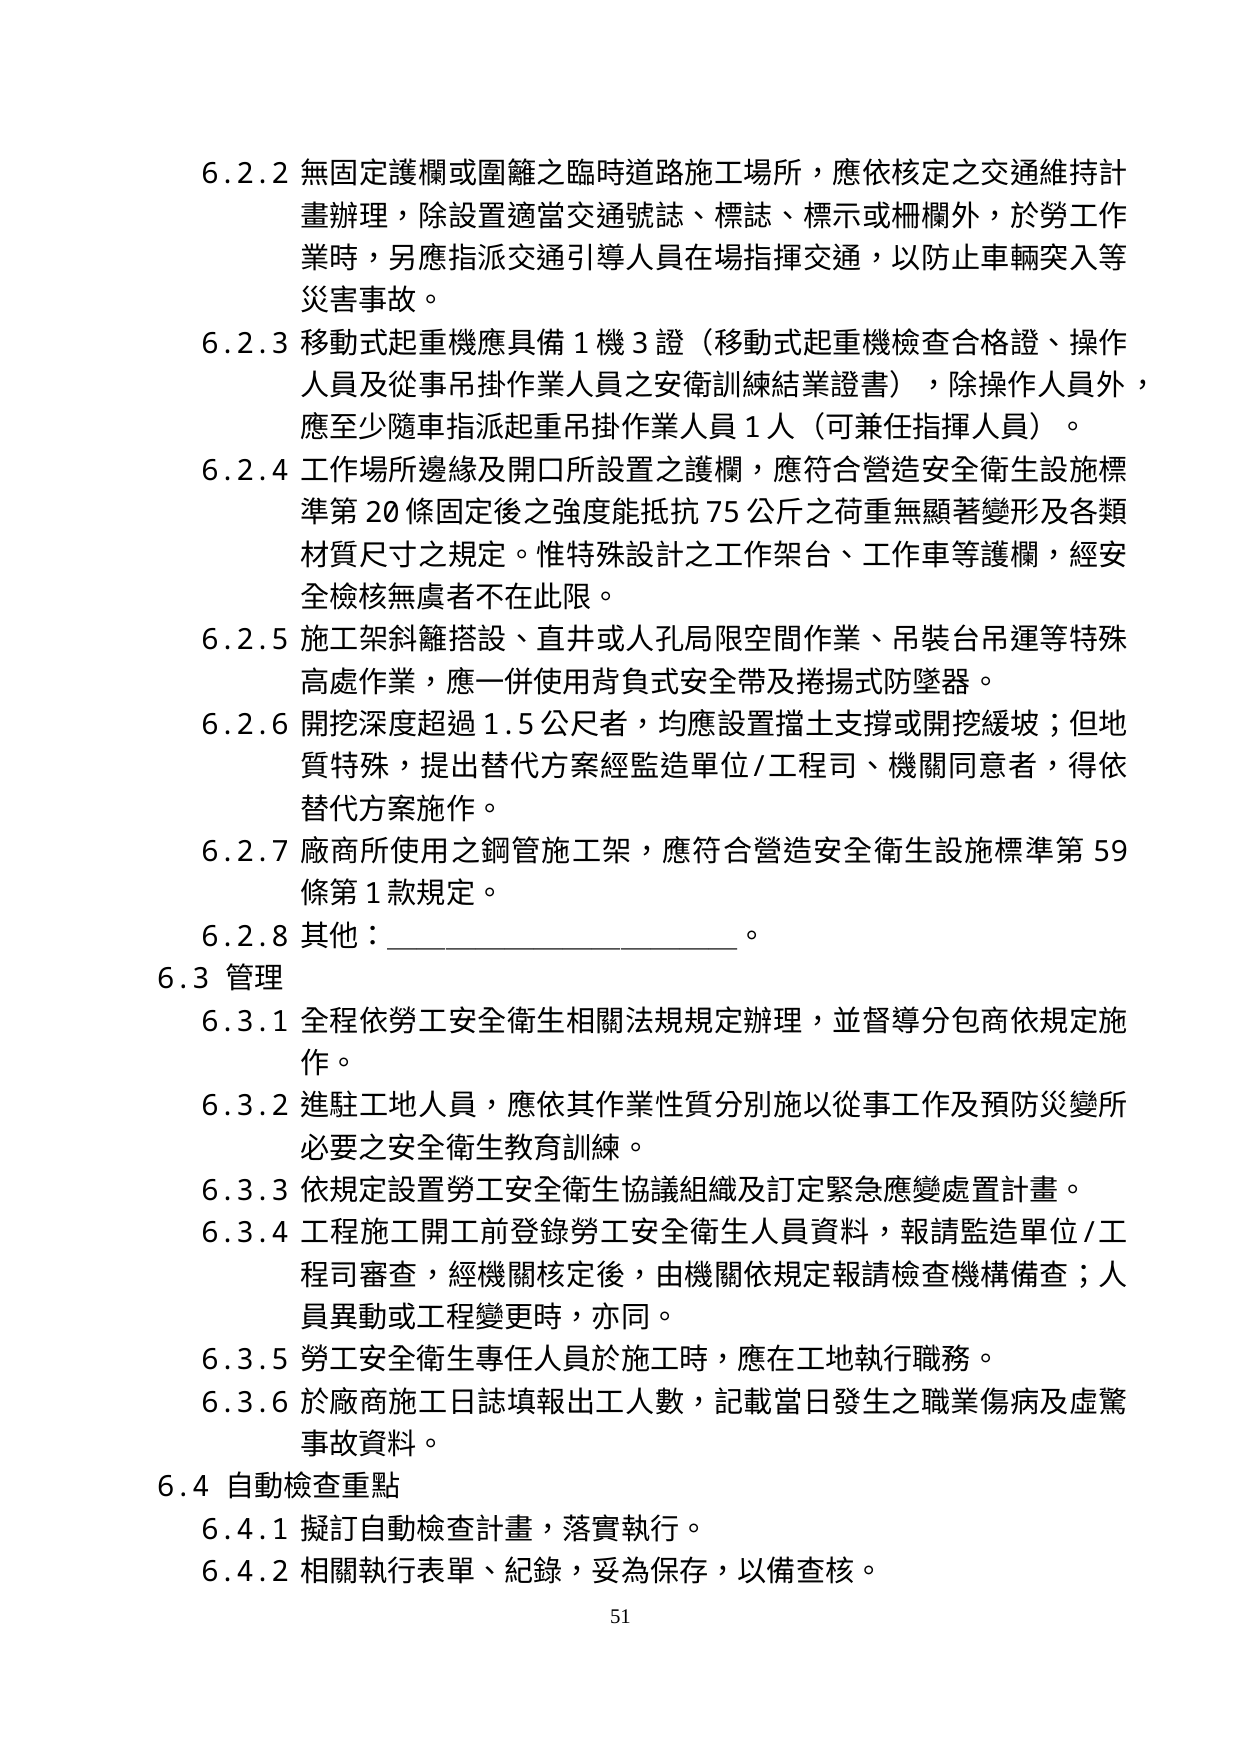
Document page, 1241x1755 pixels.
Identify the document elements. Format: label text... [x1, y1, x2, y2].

list 施工架斜籬搭設、直井或人孔局限空間作業、吊裝台吊運等特殊高處作業，應一併使用背負式安全帶及捲揚式防墜器。 [201, 616, 1128, 700]
list 工作場所邊緣及開口所設置之護欄，應符合營造安全衛生設施標準第20條固定後之強度能抵抗75公斤之荷重無顯著變形及各類材質尺寸之規定。惟特殊設計之工作架台、工作車等護欄，經安全檢核無虞者不在此限。 [201, 446, 1128, 616]
list 其他：＿＿＿＿＿＿＿＿＿＿＿＿。 [201, 912, 1128, 955]
list 管理 [157, 955, 1128, 997]
list 廠商所使用之鋼管施工架，應符合營造安全衛生設施標準第59條第1款規定。 [201, 827, 1128, 912]
list 移動式起重機應具備1機3證（移動式起重機檢查合格證、操作人員及從事吊掛作業人員之安衛訓練結業證書），除操作人員外，應至少隨車指派起重吊掛作業人員1人（可兼任指揮人員）。 [201, 319, 1128, 446]
list 全程依勞工安全衛生相關法規規定辦理，並督導分包商依規定施作。 [201, 997, 1128, 1082]
list 工程施工開工前登錄勞工安全衛生人員資料，報請監造單位/工程司審查，經機關核定後，由機關依規定報請檢查機構備查；人員異動或工程變更時，亦同。 [201, 1209, 1128, 1336]
list 無固定護欄或圍籬之臨時道路施工場所，應依核定之交通維持計畫辦理，除設置適當交通號誌、標誌、標示或柵欄外，於勞工作業時，另應指派交通引導人員在場指揮交通，以防止車輛突入等災害事故。 [201, 150, 1128, 319]
list 於廠商施工日誌填報出工人數，記載當日發生之職業傷病及虛驚事故資料。 [201, 1378, 1128, 1463]
list 進駐工地人員，應依其作業性質分別施以從事工作及預防災變所必要之安全衛生教育訓練。 [201, 1082, 1128, 1166]
list 相關執行表單、紀錄，妥為保存，以備查核。 [201, 1548, 1128, 1590]
list 依規定設置勞工安全衛生協議組織及訂定緊急應變處置計畫。 [201, 1166, 1128, 1209]
list 開挖深度超過1.5公尺者，均應設置擋土支撐或開挖緩坡；但地質特殊，提出替代方案經監造單位/工程司、機關同意者，得依替代方案施作。 [201, 700, 1128, 827]
list 擬訂自動檢查計畫，落實執行。 [201, 1505, 1128, 1548]
list 自動檢查重點 [157, 1463, 1128, 1505]
list 勞工安全衛生專任人員於施工時，應在工地執行職務。 [201, 1336, 1128, 1378]
